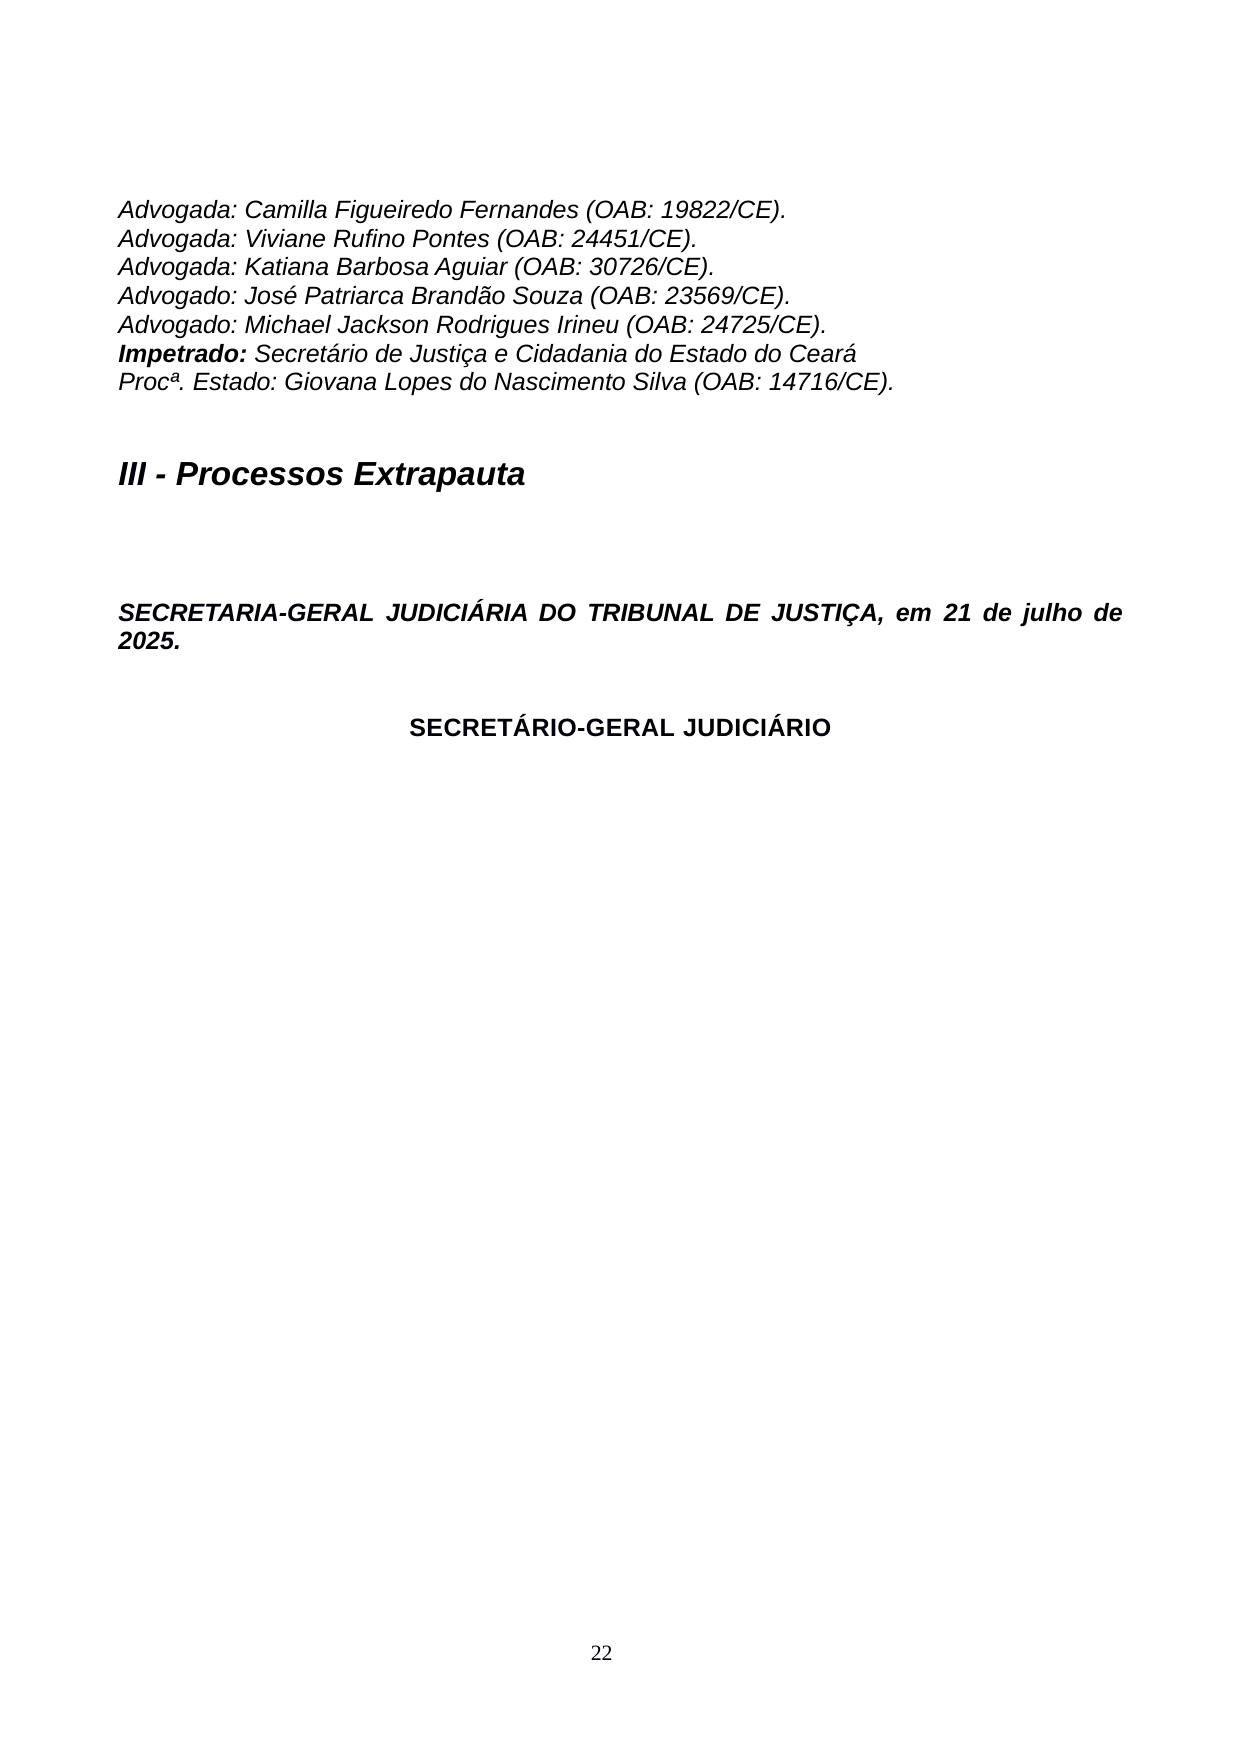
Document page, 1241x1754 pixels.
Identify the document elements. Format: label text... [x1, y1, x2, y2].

text Procª. Estado: Giovana Lopes do Nascimento Silva (OAB: 14716/CE). [118, 367, 1122, 396]
text Advogado: José Patriarca Brandão Souza (OAB: 23569/CE). [118, 281, 1122, 310]
text Advogado: Michael Jackson Rodrigues Irineu (OAB: 24725/CE). [118, 310, 1122, 338]
text SECRETÁRIO-GERAL JUDICIÁRIO [118, 713, 1122, 742]
text Advogada: Camilla Figueiredo Fernandes (OAB: 19822/CE). [118, 195, 1122, 223]
text Impetrado: Secretário de Justiça e Cidadania do Estado do Ceará [118, 338, 1122, 367]
text Advogada: Katiana Barbosa Aguiar (OAB: 30726/CE). [118, 252, 1122, 281]
text SECRETARIA-GERAL JUDICIÁRIA DO TRIBUNAL DE JUSTIÇA, em 21 de julho de 2025. [118, 598, 1123, 655]
text Advogada: Viviane Rufino Pontes (OAB: 24451/CE). [118, 223, 1122, 252]
text III - Processos Extrapauta [118, 453, 1123, 492]
